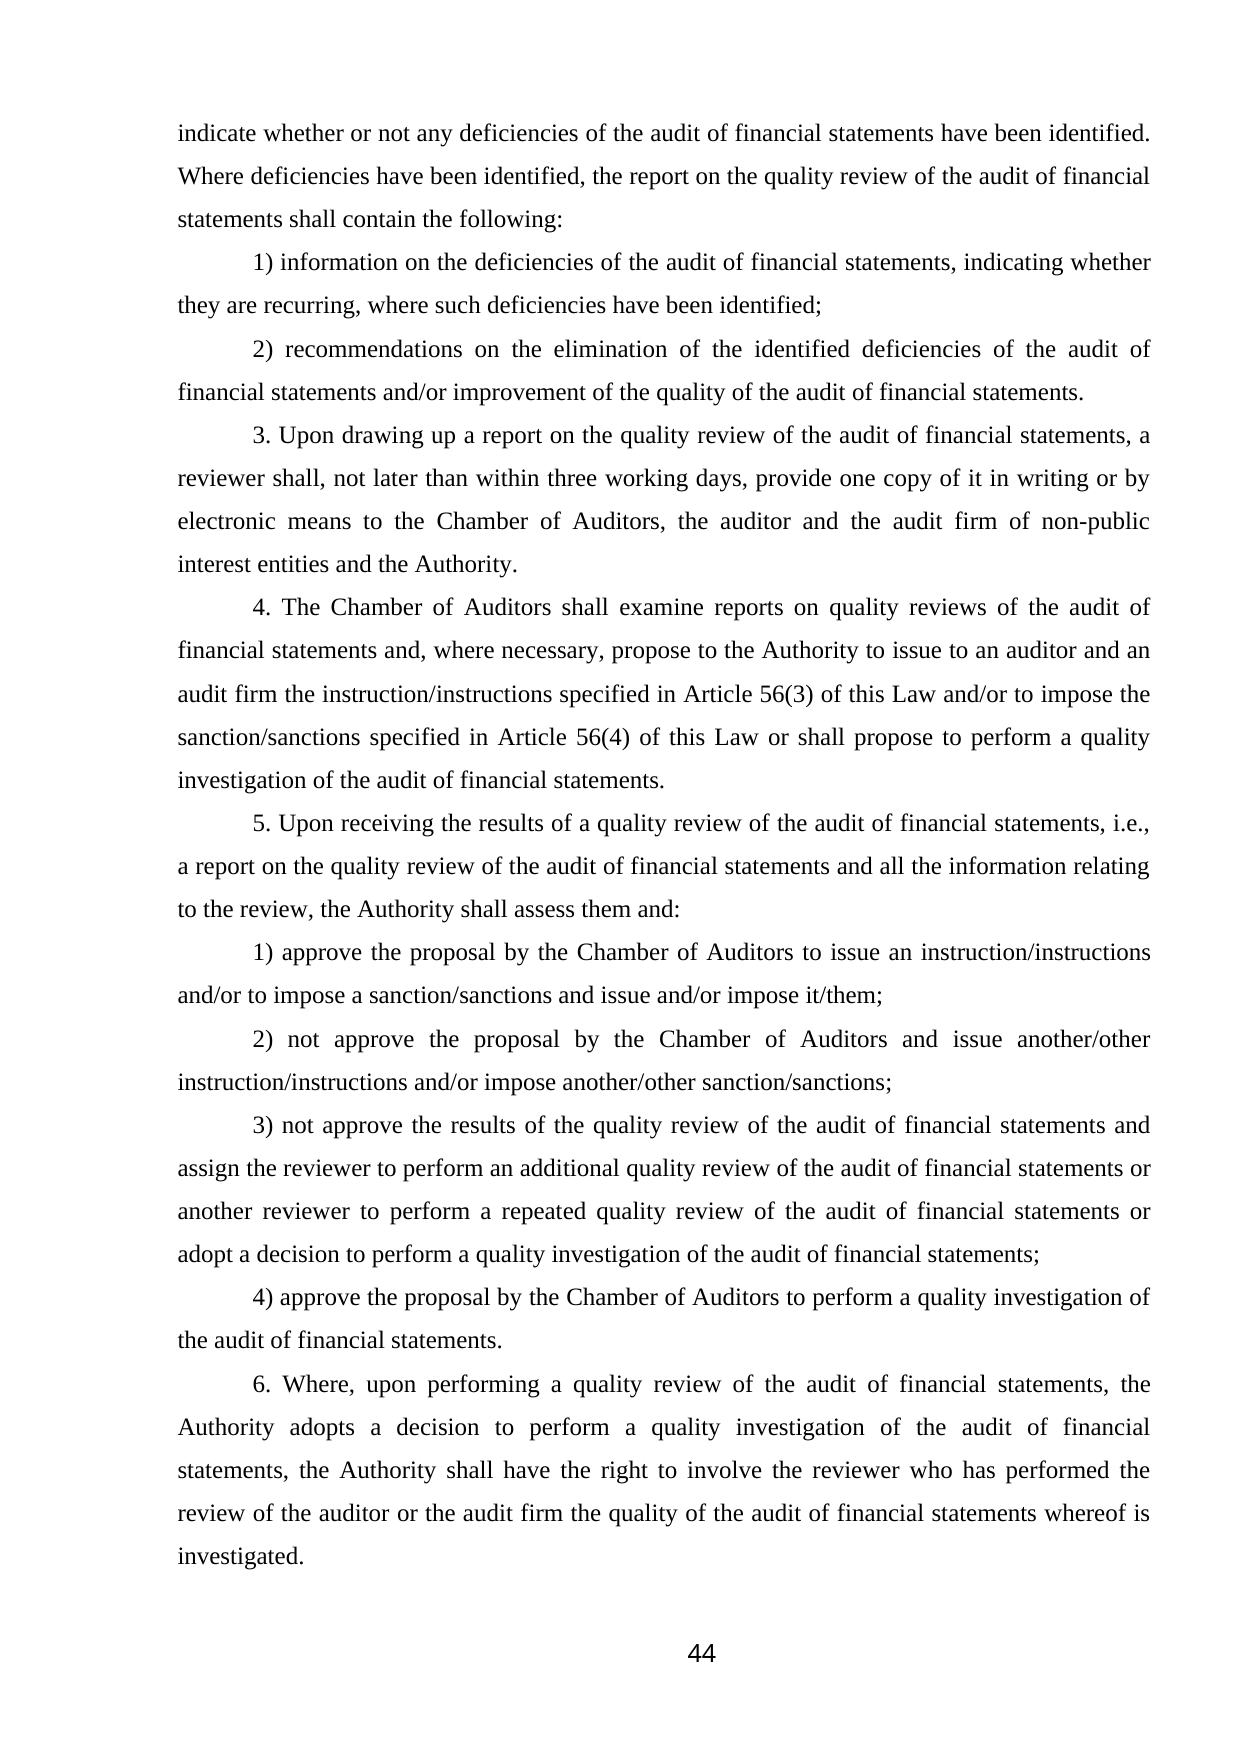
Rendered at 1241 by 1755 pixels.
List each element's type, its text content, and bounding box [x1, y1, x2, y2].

text 1) information on the deficiencies of the audit of financial statements, indicating whether they are recurring, where such deficiencies have been identified; [177, 247, 1152, 319]
text 4) approve the proposal by the Chamber of Auditors to perform a quality investigation of the audit of financial statements. [177, 1282, 1152, 1354]
text 4. The Chamber of Auditors shall examine reports on quality reviews of the audit of financial statements and, where necessary, propose to the Authority to issue to an auditor and an audit firm the instruction/instructions specified in Article 56(3) of this Law and/or to impose the sanction/sanctions specified in Article 56(4) of this Law or shall propose to perform a quality investigation of the audit of financial statements. [177, 592, 1152, 794]
text 6. Where, upon performing a quality review of the audit of financial statements, the Authority adopts a decision to perform a quality investigation of the audit of financial statements, the Authority shall have the right to involve the reviewer who has performed the review of the auditor or the audit firm the quality of the audit of financial statements whereof is investigated. [177, 1369, 1152, 1570]
text indicate whether or not any deficiencies of the audit of financial statements have been identified. Where deficiencies have been identified, the report on the quality review of the audit of financial statements shall contain the following: [177, 118, 1152, 233]
text 1) approve the proposal by the Chamber of Auditors to issue an instruction/instructions and/or to impose a sanction/sanctions and issue and/or impose it/them; [177, 937, 1152, 1009]
text 3. Upon drawing up a report on the quality review of the audit of financial statements, a reviewer shall, not later than within three working days, provide one copy of it in writing or by electronic means to the Chamber of Auditors, the auditor and the audit firm of non-public interest entities and the Authority. [177, 420, 1152, 578]
text 5. Upon receiving the results of a quality review of the audit of financial statements, i.e., a report on the quality review of the audit of financial statements and all the information relating to the review, the Authority shall assess them and: [177, 808, 1152, 923]
text 3) not approve the results of the quality review of the audit of financial statements and assign the reviewer to perform an additional quality review of the audit of financial statements or another reviewer to perform a repeated quality review of the audit of financial statements or adopt a decision to perform a quality investigation of the audit of financial statements; [177, 1110, 1152, 1268]
text 2) recommendations on the elimination of the identified deficiencies of the audit of financial statements and/or improvement of the quality of the audit of financial statements. [177, 334, 1152, 406]
text 2) not approve the proposal by the Chamber of Auditors and issue another/other instruction/instructions and/or impose another/other sanction/sanctions; [177, 1024, 1152, 1096]
